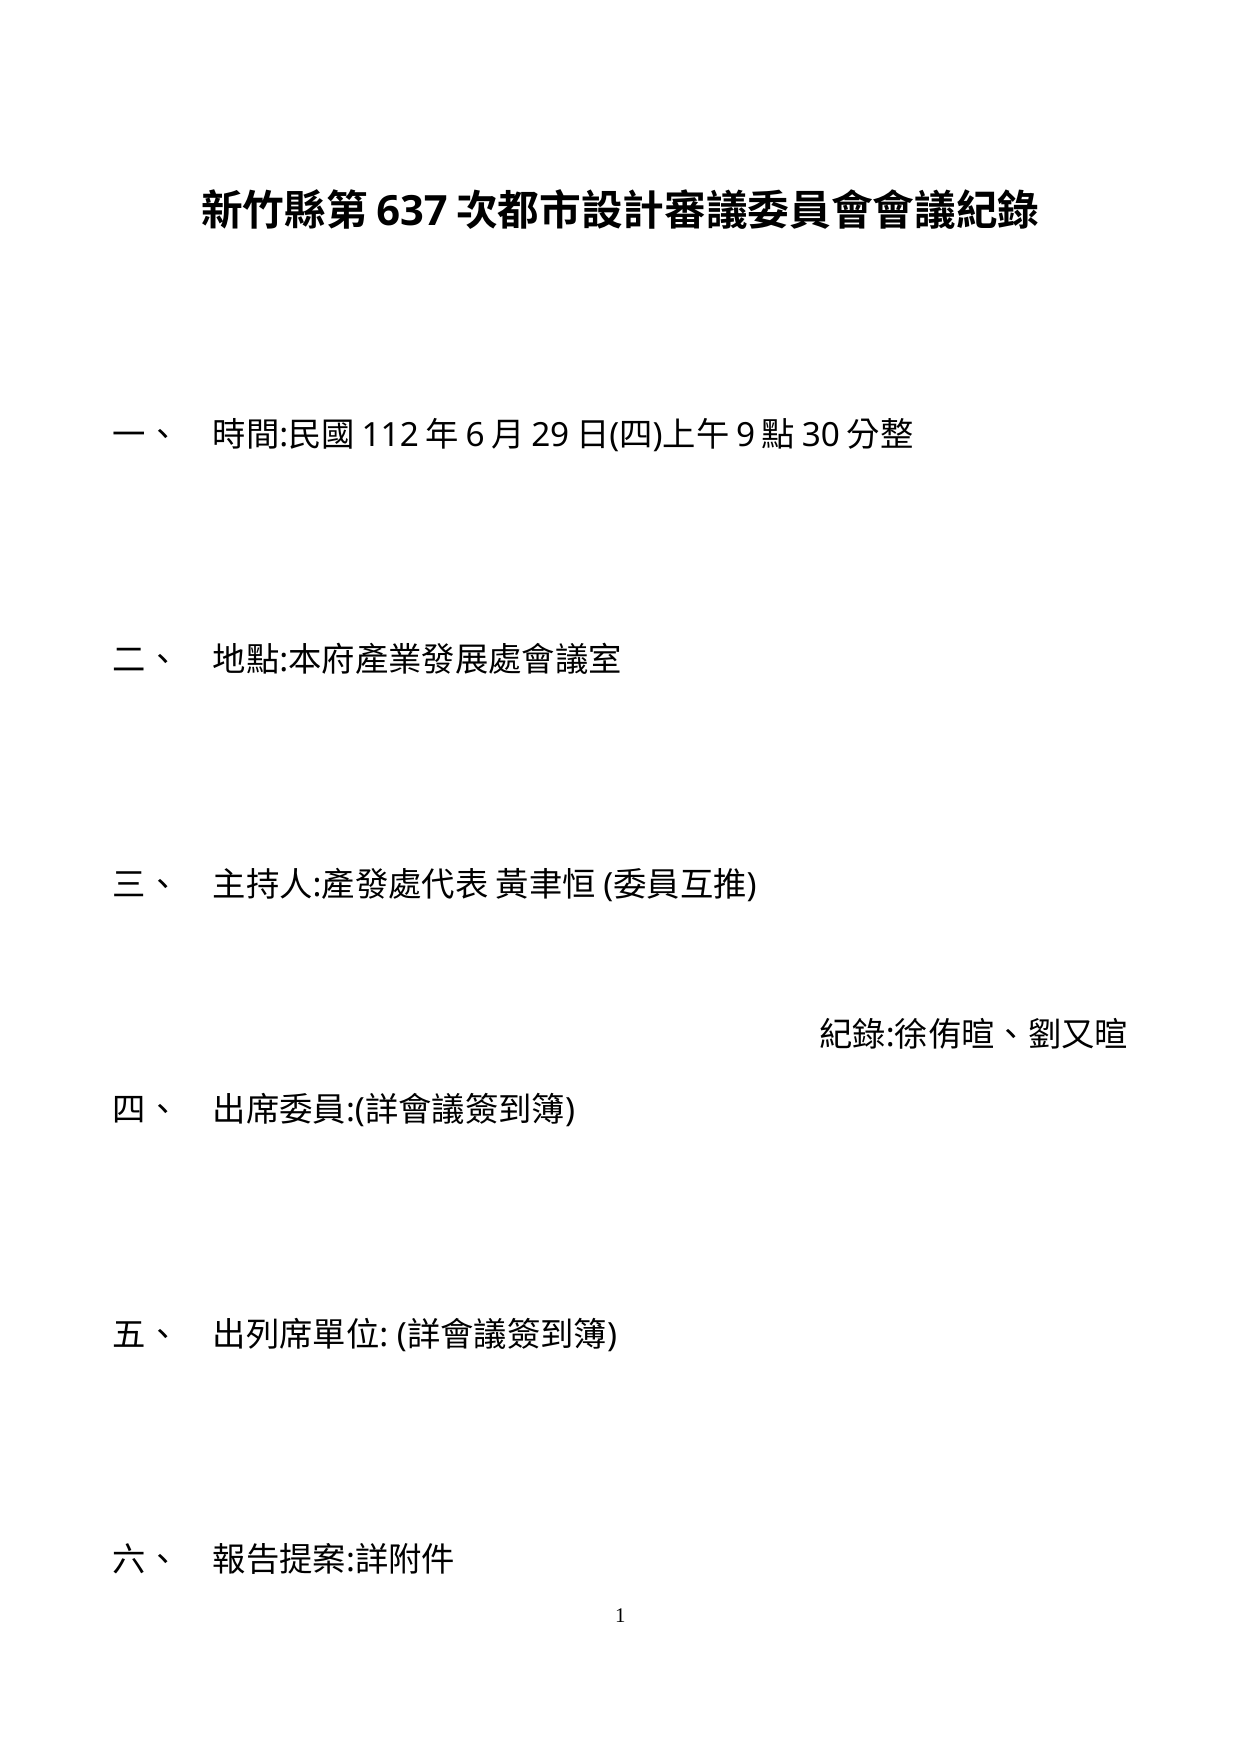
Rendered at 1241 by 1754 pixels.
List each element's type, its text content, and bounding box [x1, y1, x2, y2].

list 時間:民國112年6月29日(四)上午9點30分整 [112, 389, 1128, 464]
text 新竹縣第637次都市設計審議委員會會議紀錄 [112, 164, 1128, 239]
list 地點:本府產業發展處會議室 [112, 614, 1128, 689]
text 紀錄:徐侑暄、劉又暄 [112, 989, 1128, 1064]
list 出列席單位: (詳會議簽到簿) [112, 1289, 1128, 1364]
list 主持人:產發處代表 黃聿恒 (委員互推) [112, 839, 1128, 914]
list 出席委員:(詳會議簽到簿) [112, 1064, 1128, 1139]
list 報告提案:詳附件 [112, 1514, 1128, 1589]
